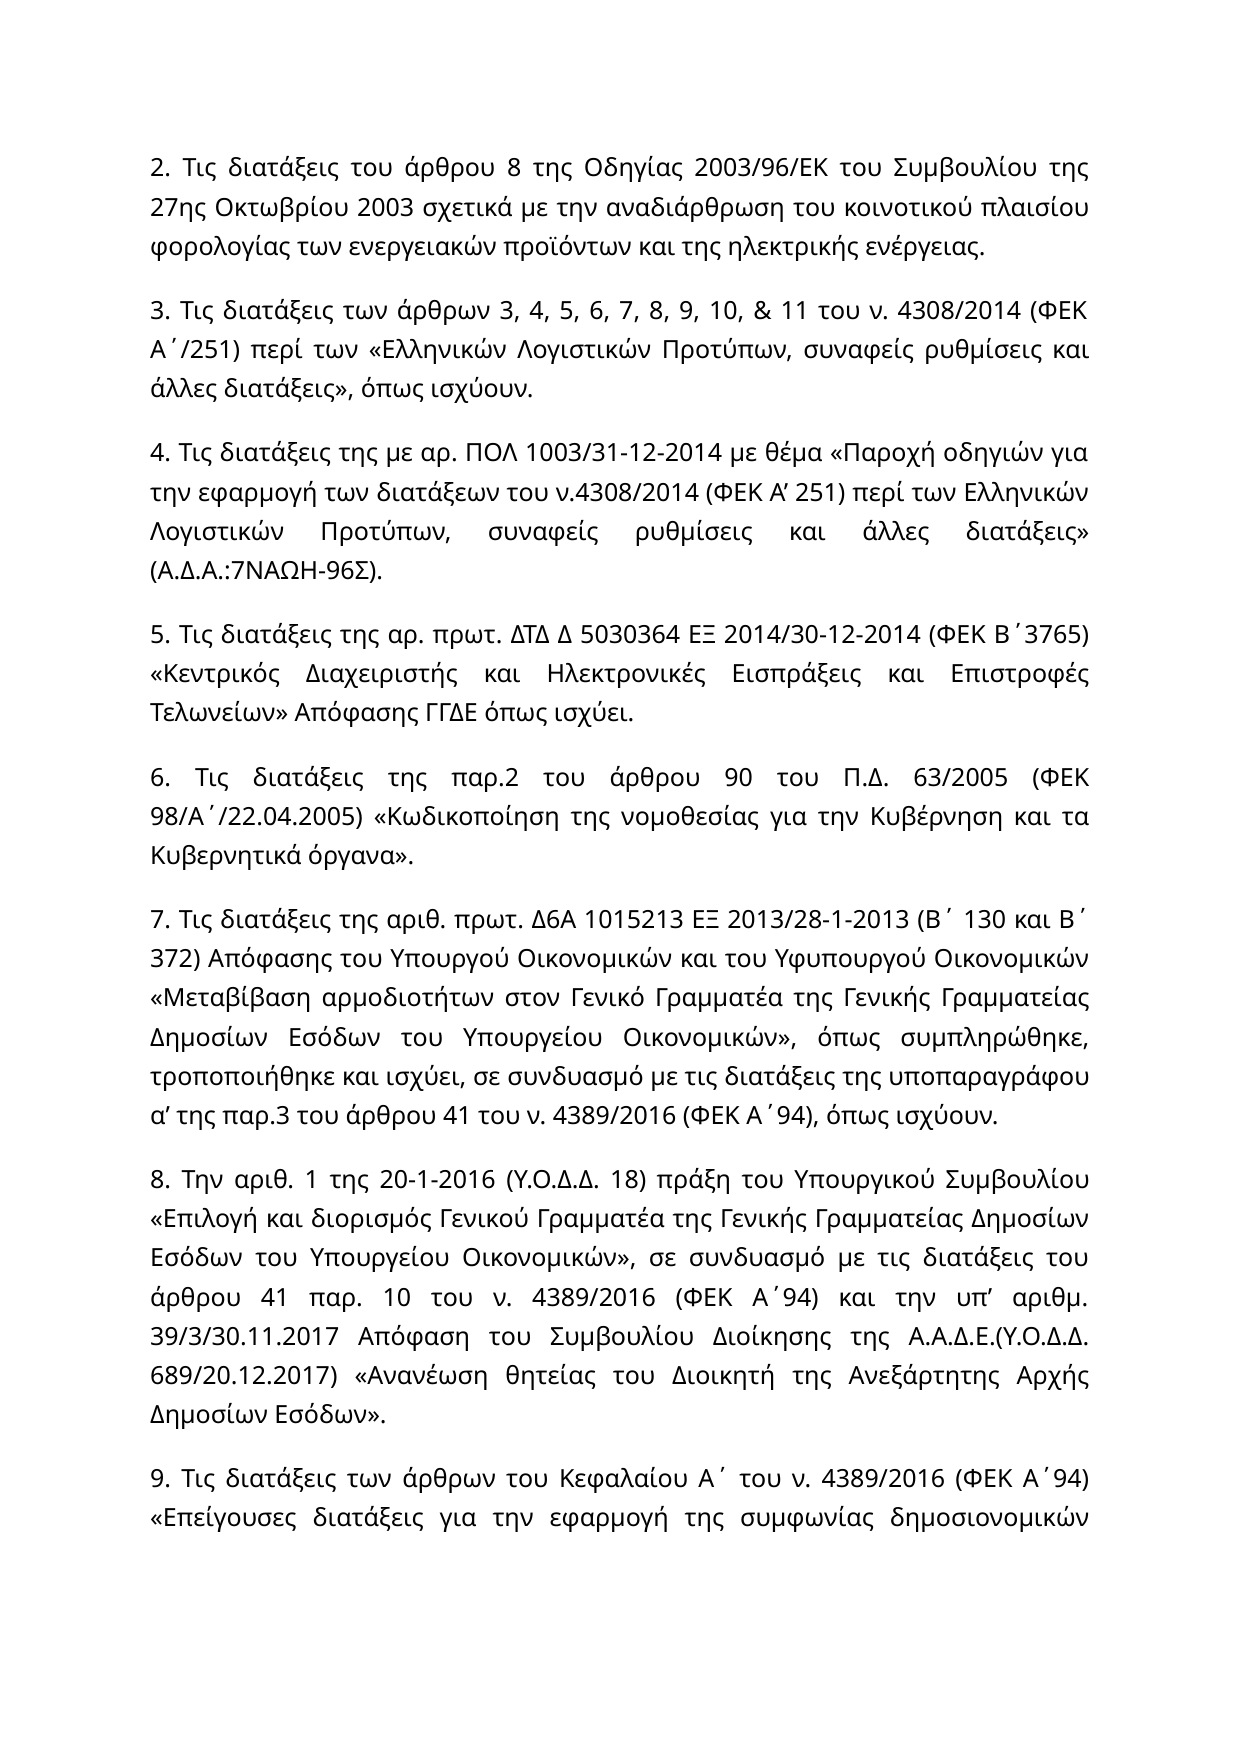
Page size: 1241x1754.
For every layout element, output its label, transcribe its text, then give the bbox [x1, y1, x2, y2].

text 8. Την αριθ. 1 της 20-1-2016 (Υ.Ο.Δ.Δ. 18) πράξη του Υπουργικού Συμβουλίου «Επιλογή και διορισμός Γενικού Γραμματέα της Γενικής Γραμματείας Δημοσίων Εσόδων του Υπουργείου Οικονομικών», σε συνδυασμό με τις διατάξεις του άρθρου 41 παρ. 10 του ν. 4389/2016 (ΦΕΚ Α΄94) και την υπ’ αριθμ. 39/3/30.11.2017 Απόφαση του Συμβουλίου Διοίκησης της Α.Α.Δ.Ε.(Υ.Ο.Δ.Δ. 689/20.12.2017) «Ανανέωση θητείας του Διοικητή της Ανεξάρτητης Αρχής Δημοσίων Εσόδων». [150, 1162, 1090, 1431]
text 5. Τις διατάξεις της αρ. πρωτ. ΔΤΔ Δ 5030364 ΕΞ 2014/30-12-2014 (ΦΕΚ Β΄3765) «Κεντρικός Διαχειριστής και Ηλεκτρονικές Εισπράξεις και Επιστροφές Τελωνείων» Απόφασης ΓΓΔΕ όπως ισχύει. [150, 617, 1090, 729]
text 4. Τις διατάξεις της με αρ. ΠΟΛ 1003/31-12-2014 με θέμα «Παροχή οδηγιών για την εφαρμογή των διατάξεων του ν.4308/2014 (ΦΕΚ Α’ 251) περί των Ελληνικών Λογιστικών Προτύπων, συναφείς ρυθμίσεις και άλλες διατάξεις» (Α.Δ.Α.:7ΝΑΩΗ-96Σ). [150, 435, 1090, 587]
text 3. Τις διατάξεις των άρθρων 3, 4, 5, 6, 7, 8, 9, 10, & 11 του ν. 4308/2014 (ΦΕΚ Α΄/251) περί των «Ελληνικών Λογιστικών Προτύπων, συναφείς ρυθμίσεις και άλλες διατάξεις», όπως ισχύουν. [150, 292, 1090, 405]
text 9. Τις διατάξεις των άρθρων του Κεφαλαίου Α΄ του ν. 4389/2016 (ΦΕΚ Α΄94) «Επείγουσες διατάξεις για την εφαρμογή της συμφωνίας δημοσιονομικών [150, 1461, 1090, 1534]
text 2. Τις διατάξεις του άρθρου 8 της Οδηγίας 2003/96/ΕΚ του Συμβουλίου της 27ης Οκτωβρίου 2003 σχετικά με την αναδιάρθρωση του κοινοτικού πλαισίου φορολογίας των ενεργειακών προϊόντων και της ηλεκτρικής ενέργειας. [150, 150, 1090, 262]
text 6. Τις διατάξεις της παρ.2 του άρθρου 90 του Π.Δ. 63/2005 (ΦΕΚ 98/Α΄/22.04.2005) «Κωδικοποίηση της νομοθεσίας για την Κυβέρνηση και τα Κυβερνητικά όργανα». [150, 759, 1090, 872]
text 7. Τις διατάξεις της αριθ. πρωτ. Δ6Α 1015213 ΕΞ 2013/28-1-2013 (Β΄ 130 και Β΄ 372) Απόφασης του Υπουργού Οικονομικών και του Υφυπουργού Οικονομικών «Μεταβίβαση αρμοδιοτήτων στον Γενικό Γραμματέα της Γενικής Γραμματείας Δημοσίων Εσόδων του Υπουργείου Οικονομικών», όπως συμπληρώθηκε, τροποποιήθηκε και ισχύει, σε συνδυασμό με τις διατάξεις της υποπαραγράφου α’ της παρ.3 του άρθρου 41 του ν. 4389/2016 (ΦΕΚ Α΄94), όπως ισχύουν. [150, 902, 1090, 1132]
